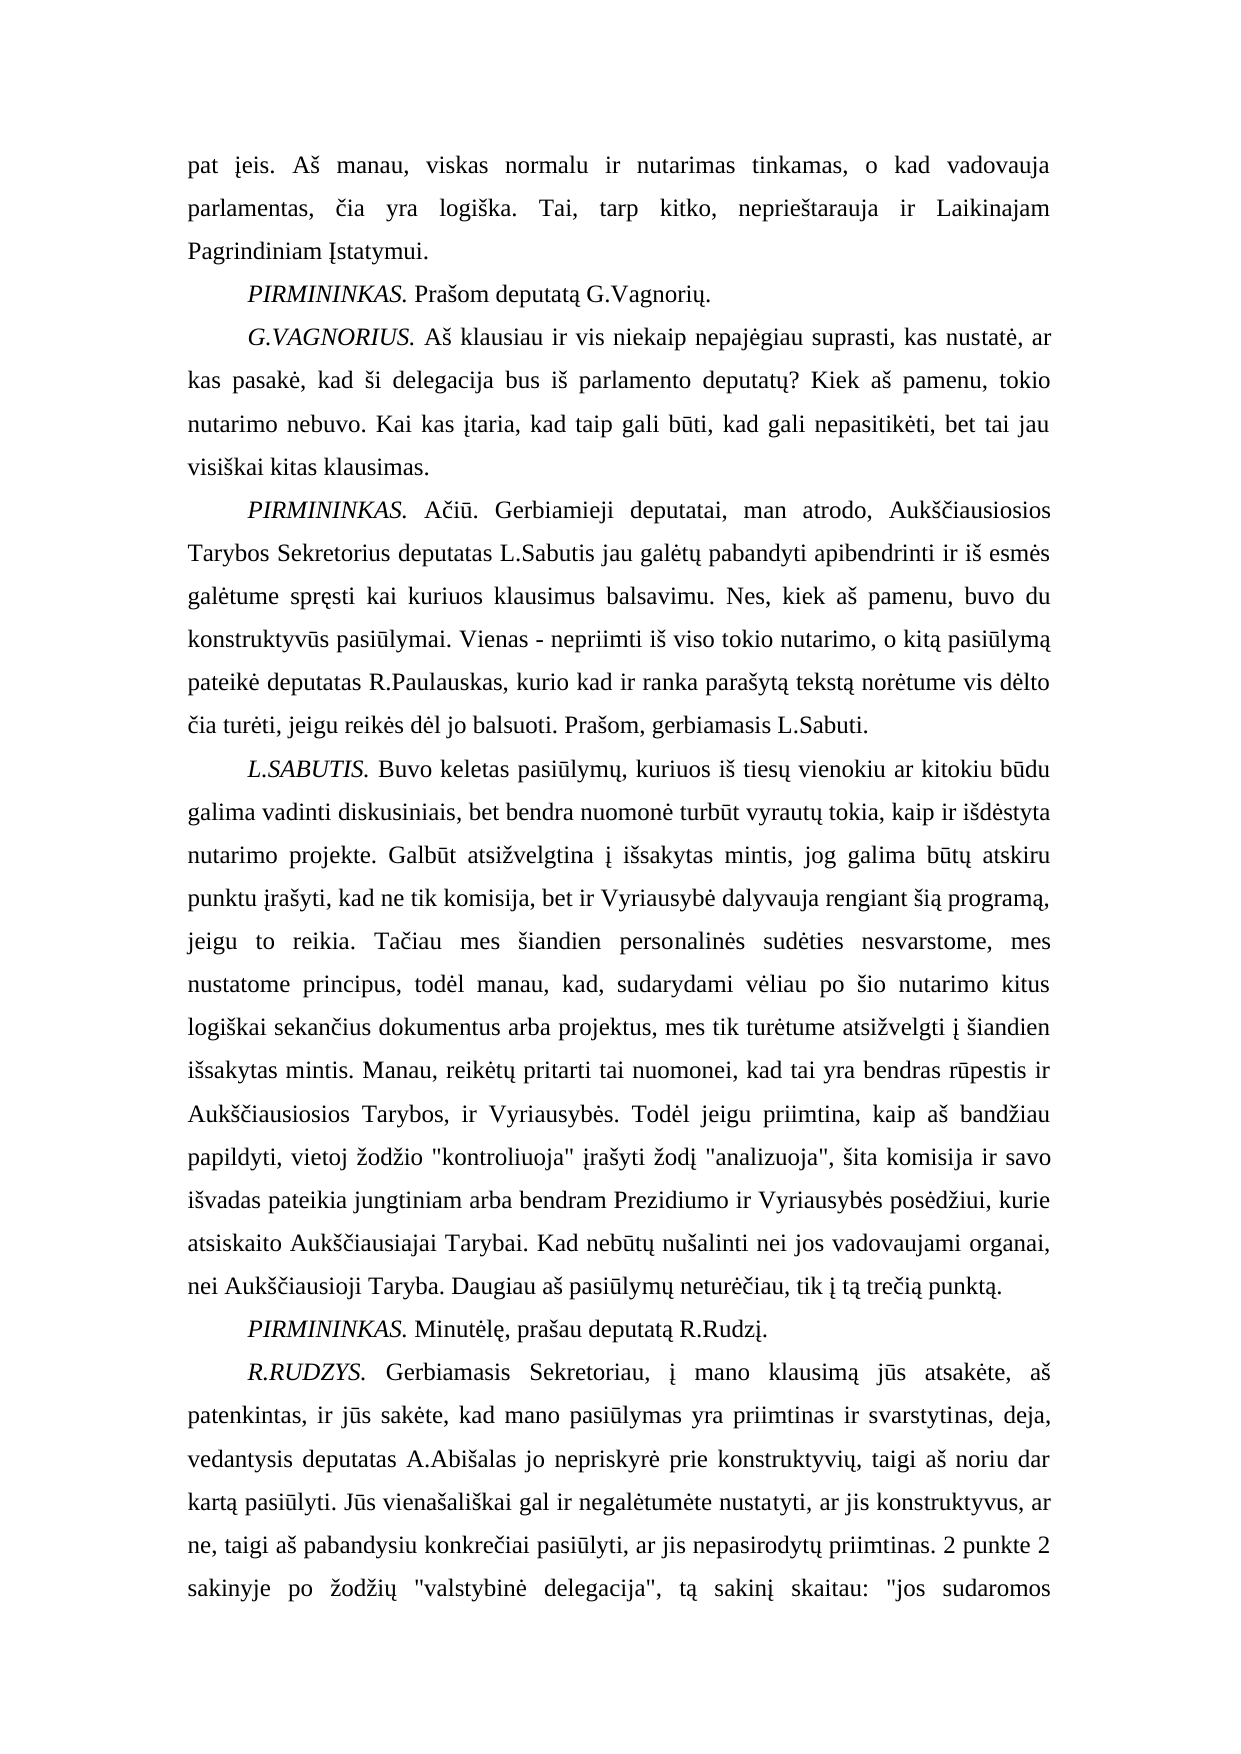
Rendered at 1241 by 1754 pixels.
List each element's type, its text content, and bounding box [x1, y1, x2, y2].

text G.VAGNORIUS. Aš klausiau ir vis niekaip nepajėgiau suprasti, kas nus­tatė, ar kas pasakė, kad ši delegacija bus iš parlamento deputatų? Kiek aš pamenu, tokio nutarimo nebuvo. Kai kas įtaria, kad taip gali būti, kad gali nepasitikėti, bet tai jau visiškai kitas klausimas. [187, 322, 1051, 481]
text R.RUDZYS. Gerbiamasis Sekretoriau, į mano klausimą jūs atsakėte, aš patenkintas, ir jūs sakėte, kad mano pasiūlymas yra priimtinas ir svarstyti­nas, deja, vedantysis deputatas A.Abišalas jo nepriskyrė prie konstruktyvių, taigi aš noriu dar kartą pasiūlyti. Jūs vienašališkai gal ir negalėtumėte nusta­tyti, ar jis konstruktyvus, ar ne, taigi aš pabandysiu konkrečiai pasiūlyti, ar jis nepasirodytų priimtinas. 2 punkte 2 sakinyje po žodžių "valstybinė delegaci­ja", tą sakinį skaitau: "jos sudaromos [187, 1357, 1051, 1602]
text pat įeis. Aš manau, viskas normalu ir nutarimas tinkamas, o kad vadovauja parlamentas, čia yra logiška. Tai, tarp kitko, neprieštarauja ir Laikinajam Pagrindiniam Įstatymui. [187, 150, 1051, 265]
text PIRMININKAS. Prašom deputatą G.Vagnorių. [187, 279, 1051, 308]
text PIRMININKAS. Minutėlę, prašau deputatą R.Rudzį. [187, 1314, 1051, 1343]
text L.SABUTIS. Buvo keletas pasiūlymų, kuriuos iš tiesų vienokiu ar kitokiu būdu galima vadinti diskusiniais, bet bendra nuomonė turbūt vyrautų tokia, kaip ir išdėstyta nutarimo projekte. Galbūt atsižvelgtina į išsakytas mintis, jog galima būtų atskiru punktu įrašyti, kad ne tik komisija, bet ir Vyriausybė dalyvauja rengiant šią programą, jeigu to reikia. Tačiau mes šiandien perso­nalinės sudėties nesvarstome, mes nustatome principus, todėl manau, kad, sudarydami vėliau po šio nutarimo kitus logiškai sekančius dokumentus arba projektus, mes tik turėtume atsižvelgti į šiandien išsakytas mintis. Manau, reikėtų pritarti tai nuomonei, kad tai yra bendras rūpestis ir Aukščiausiosios Tarybos, ir Vyriausybės. Todėl jeigu priimtina, kaip aš bandžiau papildyti, vietoj žodžio "kontroliuoja" įrašyti žodį "analizuoja", šita komisi­ja ir savo išvadas pateikia jungtiniam arba bendram Prezidiumo ir Vyriausybės posėdžiui, kurie atsiskaito Aukščiausiajai Tarybai. Kad nebūtų nušalinti nei jos vadovaujami organai, nei Aukščiausioji Taryba. Daugiau aš pasiūly­mų neturėčiau, tik į tą trečią punktą. [187, 754, 1051, 1300]
text PIRMININKAS. Ačiū. Gerbiamieji deputatai, man atrodo, Aukščiausiosios Tarybos Sekretorius deputatas L.Sabutis jau galėtų pabandyti apibendrinti ir iš esmės galėtume spręsti kai kuriuos klausimus balsavimu. Nes, kiek aš pamenu, buvo du konstruktyvūs pasiūlymai. Vienas - nepriimti iš viso tokio nutarimo, o kitą pasiūlymą pateikė deputatas R.Paulauskas, kurio kad ir ranka parašytą tekstą norėtume vis dėlto čia turėti, jeigu reikės dėl jo balsuoti. Prašom, gerbiamasis L.Sabuti. [187, 495, 1051, 739]
